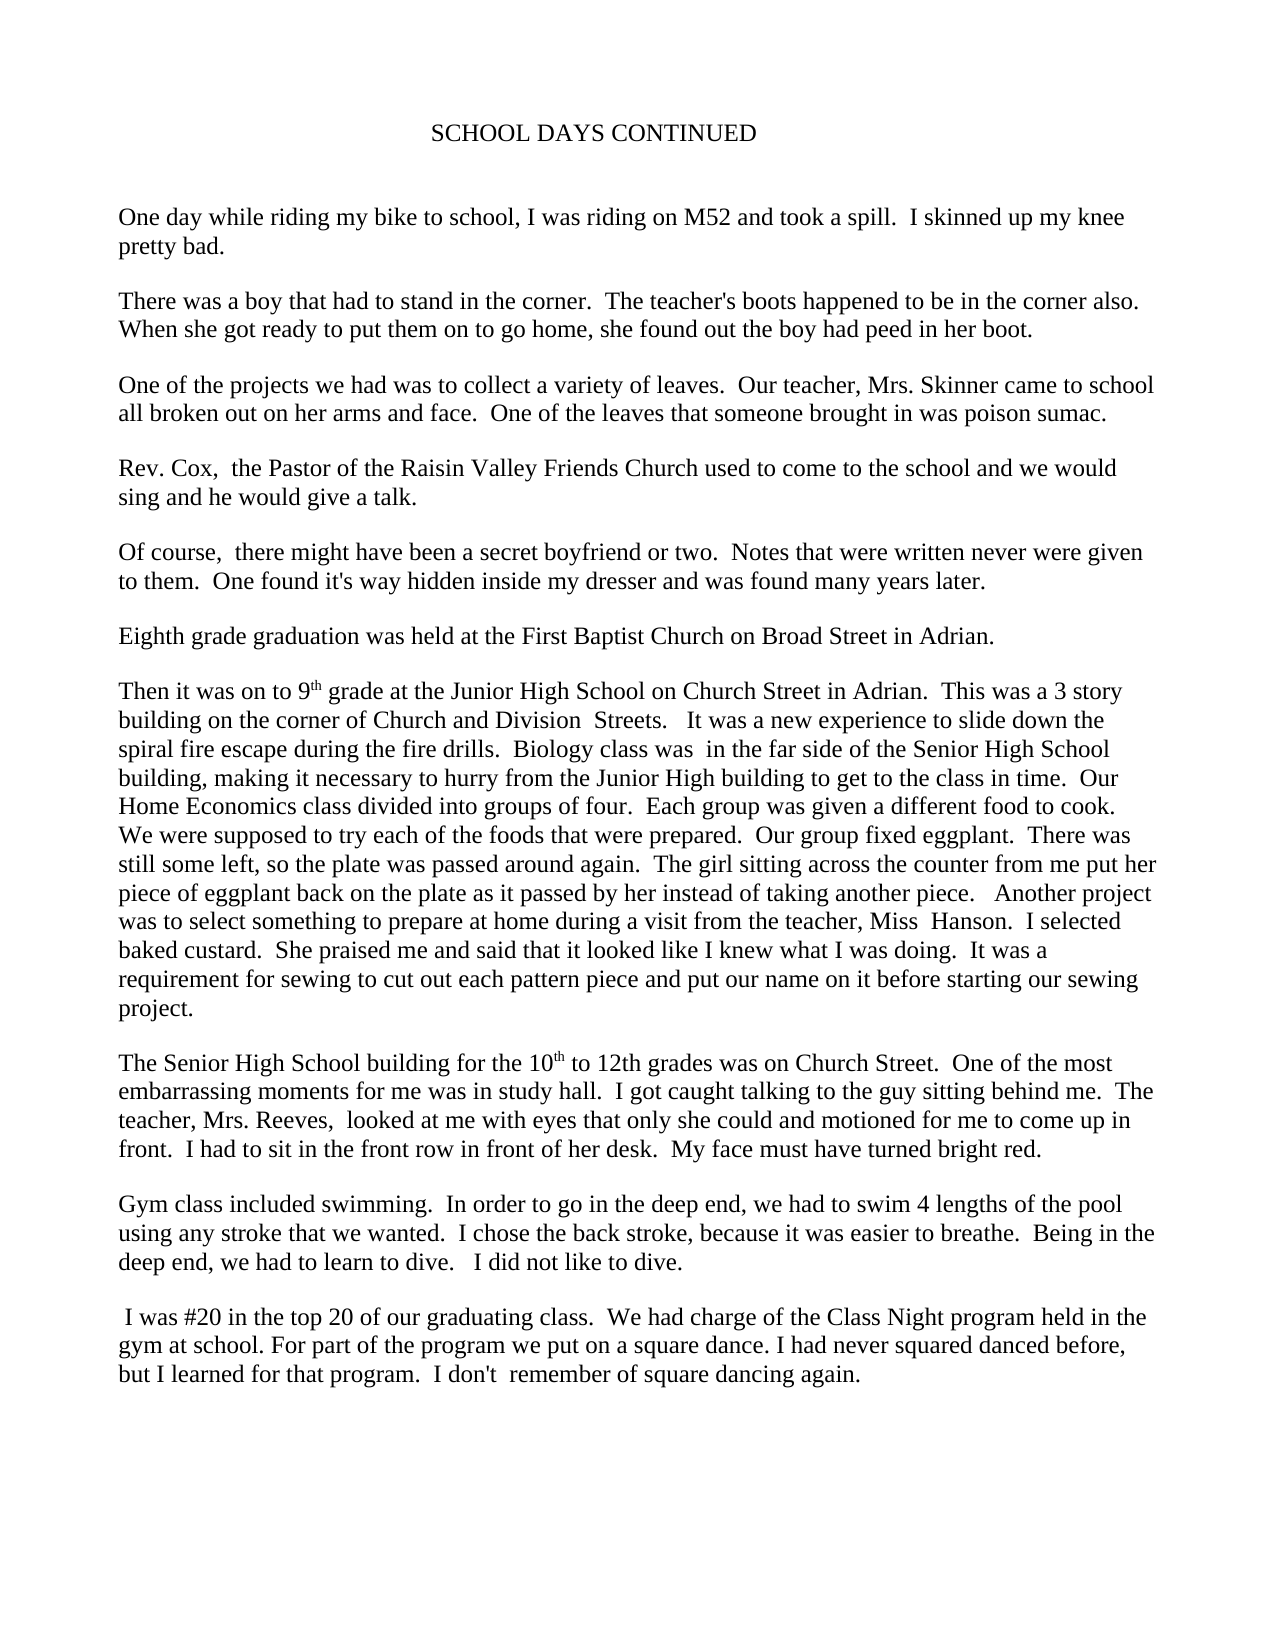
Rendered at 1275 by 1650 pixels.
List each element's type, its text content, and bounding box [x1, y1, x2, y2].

text Then it was on to 9th grade at the Junior High School on Church Street in Adrian. This was a 3 story building on the corner of Church and Division Streets. It was a new experience to slide down the spiral fire escape during the fire drills. Biology class was in the far side of the Senior High School building, making it necessary to hurry from the Junior High building to get to the class in time. Our Home Economics class divided into groups of four. Each group was given a different food to cook. We were supposed to try each of the foods that were prepared. Our group fixed eggplant. There was still some left, so the plate was passed around again. The girl sitting across the counter from me put her piece of eggplant back on the plate as it passed by her instead of taking another piece. Another project was to select something to prepare at home during a visit from the teacher, Miss Hanson. I selected baked custard. She praised me and said that it looked like I knew what I was doing. It was a requirement for sewing to cut out each pattern piece and put our name on it before starting our sewing project. [118, 676, 1157, 1021]
text Of course, there might have been a secret boyfriend or two. Notes that were written never were given to them. One found it's way hidden inside my dresser and was found many years later. [118, 537, 1157, 595]
text SCHOOL DAYS CONTINUED [118, 118, 1157, 147]
text I was #20 in the top 20 of our graduating class. We had charge of the Class Night program held in the gym at school. For part of the program we put on a square dance. I had never squared danced before, but I learned for that program. I don't remember of square dancing again. [118, 1302, 1157, 1388]
text One day while riding my bike to school, I was riding on M52 and took a spill. I skinned up my knee pretty bad. [118, 202, 1157, 259]
text One of the projects we had was to collect a variety of leaves. Our teacher, Mrs. Skinner came to school all broken out on her arms and face. One of the leaves that someone brought in was poison sumac. [118, 370, 1157, 427]
text The Senior High School building for the 10th to 12th grades was on Church Street. One of the most embarrassing moments for me was in study hall. I got caught talking to the guy sitting behind me. The teacher, Mrs. Reeves, looked at me with eyes that only she could and motioned for me to come up in front. I had to sit in the front row in front of her desk. My face must have turned bright red. [118, 1048, 1157, 1163]
text Gym class included swimming. In order to go in the deep end, we had to swim 4 lengths of the pool using any stroke that we wanted. I chose the back stroke, because it was easier to breathe. Being in the deep end, we had to learn to dive. I did not like to dive. [118, 1189, 1157, 1275]
text Rev. Cox, the Pastor of the Raisin Valley Friends Church used to come to the school and we would sing and he would give a talk. [118, 453, 1157, 511]
text There was a boy that had to stand in the corner. The teacher's boots happened to be in the corner also. [118, 286, 1157, 314]
text When she got ready to put them on to go home, she found out the boy had peed in her boot. [118, 314, 1157, 343]
text Eighth grade graduation was held at the First Baptist Church on Broad Street in Adrian. [118, 621, 1157, 650]
